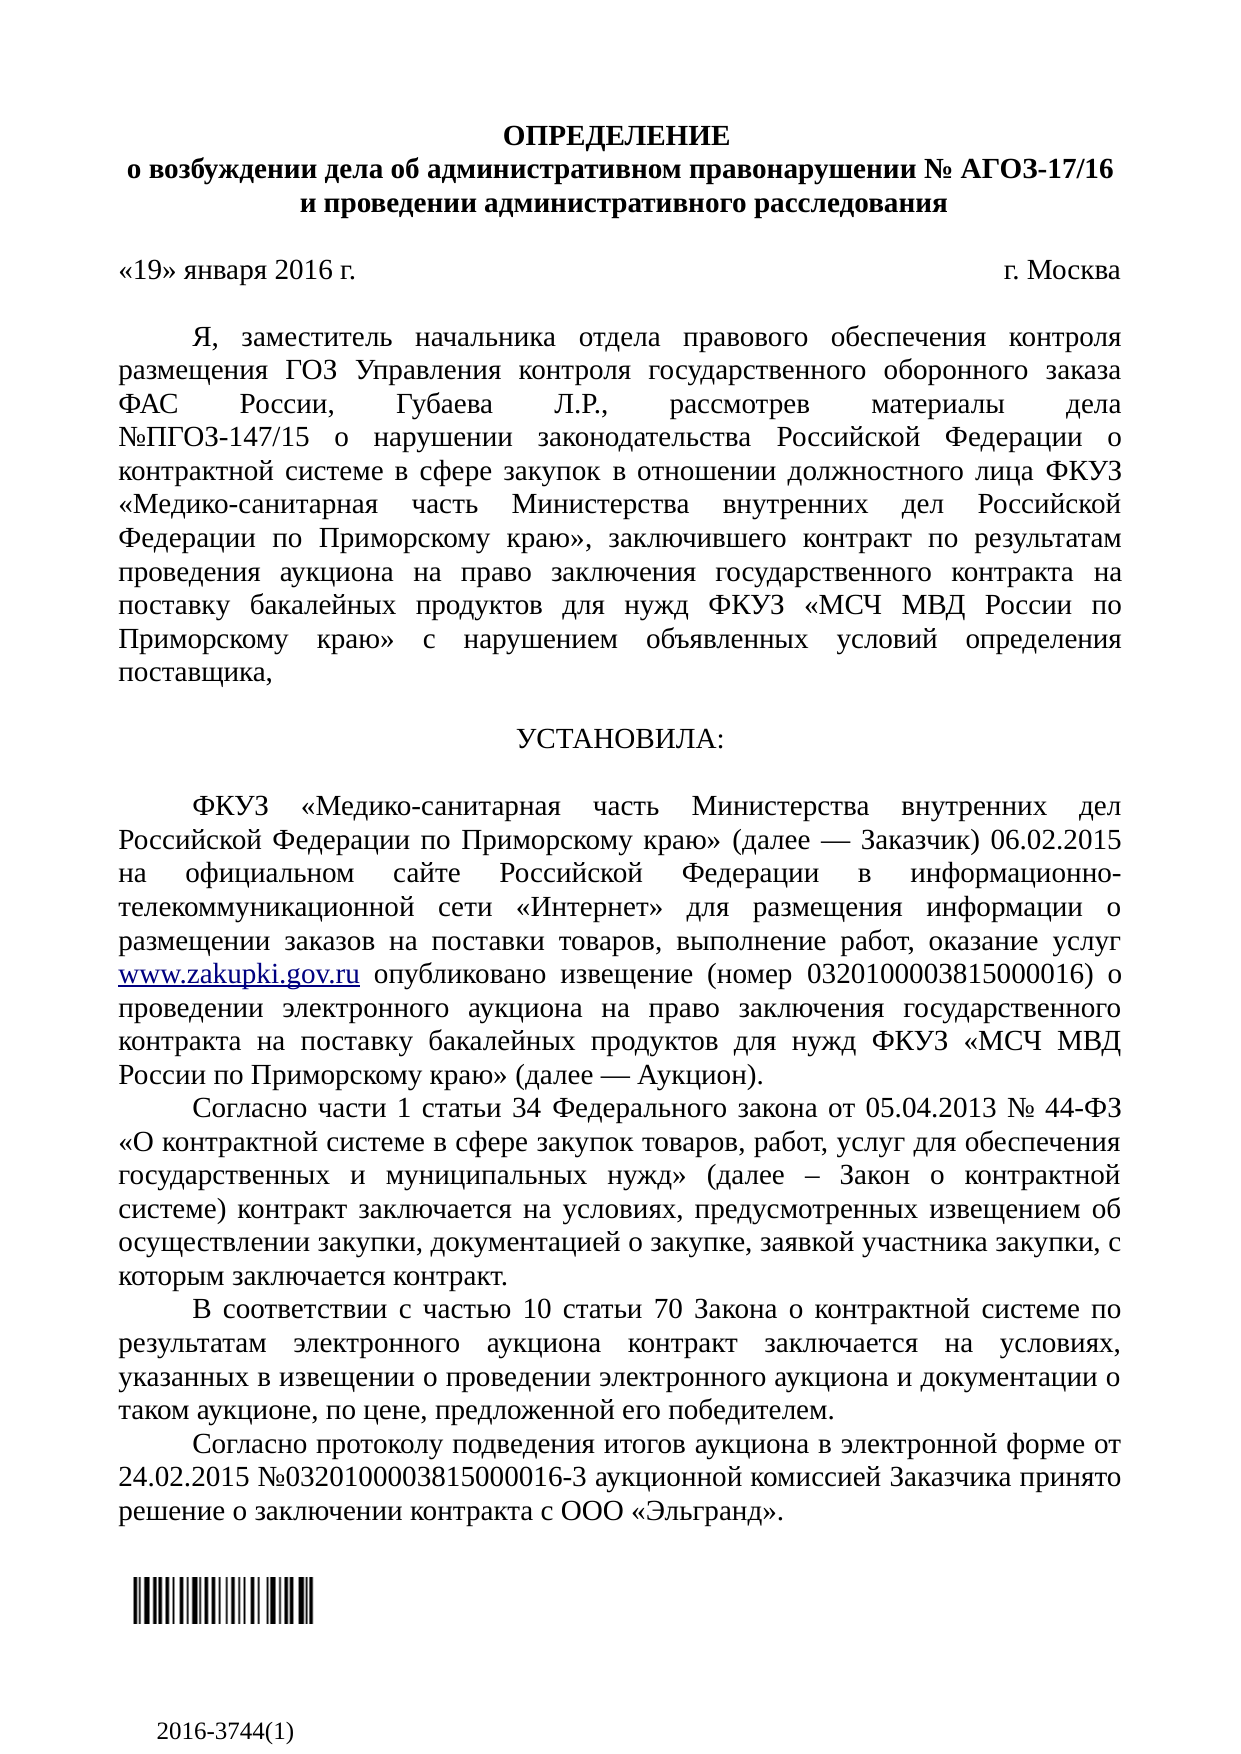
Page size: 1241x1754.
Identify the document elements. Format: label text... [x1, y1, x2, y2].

text «19» января 2016 г. г. Москва [118, 252, 1122, 285]
text Я, заместитель начальника отдела правового обеспечения контроля размещения ГОЗ Управления контроля государственного оборонного заказа ФАС России, Губаева Л.Р., рассмотрев материалы дела №ПГОЗ-147/15 о нарушении законодательства Российской Федерации о контрактной системе в сфере закупок в отношении должностного лица ФКУЗ «Медико-санитарная часть Министерства внутренних дел Российской Федерации по Приморскому краю», заключившего контракт по результатам проведения аукциона на право заключения государственного контракта на поставку бакалейных продуктов для нужд ФКУЗ «МСЧ МВД России по Приморскому краю» с нарушением объявленных условий определения поставщика, [118, 319, 1122, 688]
text В соответствии с частью 10 статьи 70 Закона о контрактной системе по результатам электронного аукциона контракт заключается на условиях, указанных в извещении о проведении электронного аукциона и документации о таком аукционе, по цене, предложенной его победителем. [118, 1292, 1122, 1426]
text Согласно части 1 статьи 34 Федерального закона от 05.04.2013 № 44-ФЗ «О контрактной системе в сфере закупок товаров, работ, услуг для обеспечения государственных и муниципальных нужд» (далее – Закон о контрактной системе) контракт заключается на условиях, предусмотренных извещением об осуществлении закупки, документацией о закупке, заявкой участника закупки, с которым заключается контракт. [118, 1090, 1122, 1292]
picture [118, 1577, 331, 1624]
text ФКУЗ «Медико-санитарная часть Министерства внутренних дел Российской Федерации по Приморскому краю» (далее — Заказчик) 06.02.2015 на официальном сайте Российской Федерации в информационно-телекоммуникационной сети «Интернет» для размещения информации о размещении заказов на поставки товаров, выполнение работ, оказание услуг www.zakupki.gov.ru опубликовано извещение (номер 0320100003815000016) о проведении электронного аукциона на право заключения государственного контракта на поставку бакалейных продуктов для нужд ФКУЗ «МСЧ МВД России по Приморскому краю» (далее — Аукцион). [118, 788, 1122, 1090]
text о возбуждении дела об административном правонарушении № АГОЗ-17/16 [118, 152, 1122, 185]
text Согласно протоколу подведения итогов аукциона в электронной форме от 24.02.2015 №0320100003815000016-3 аукционной комиссией Заказчика принято решение о заключении контракта с ООО «Эльгранд». [118, 1426, 1122, 1526]
text и проведении административного расследования [118, 185, 1122, 219]
text УСТАНОВИЛА: [118, 721, 1122, 755]
text ОПРЕДЕЛЕНИЕ [118, 118, 1122, 152]
